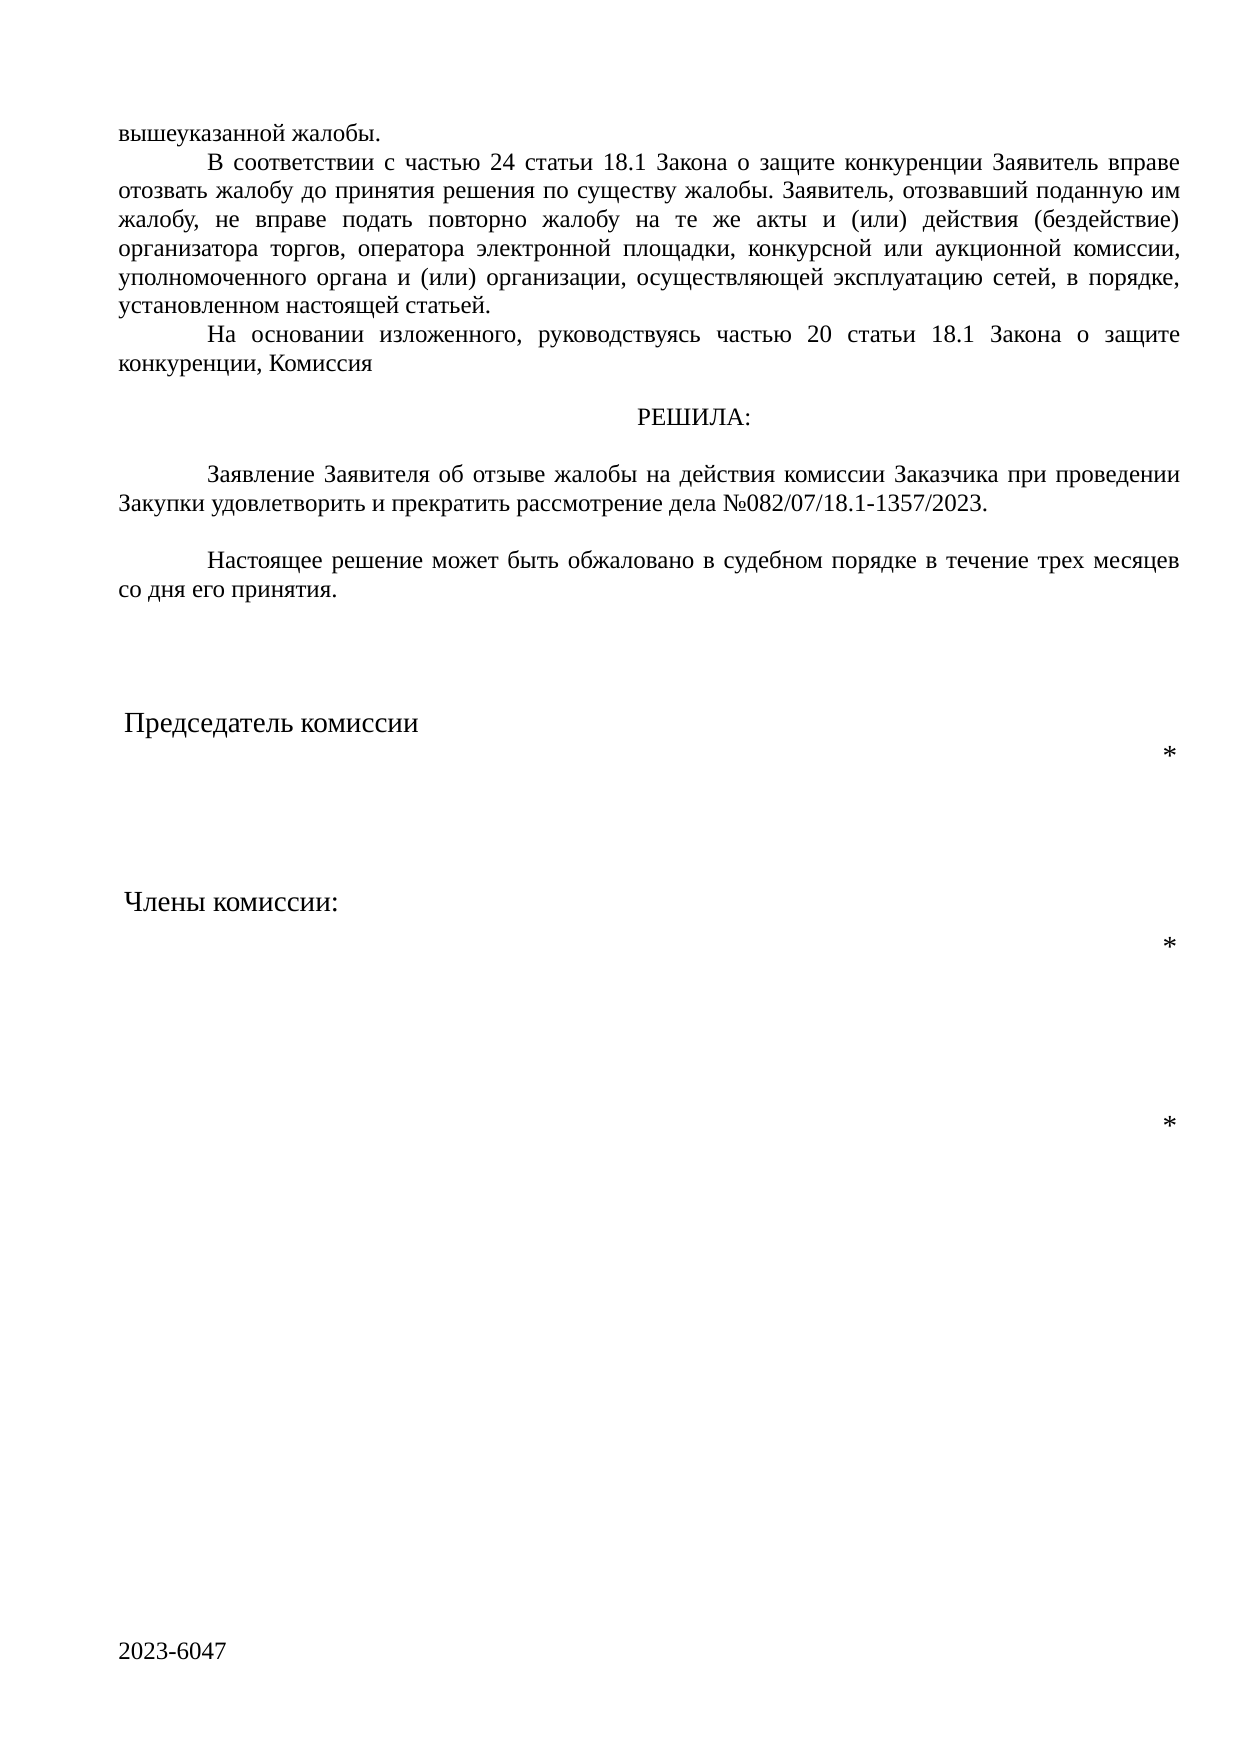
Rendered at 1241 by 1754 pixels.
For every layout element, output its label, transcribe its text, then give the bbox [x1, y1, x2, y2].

table_header [449, 699, 879, 878]
table_cell [879, 878, 1182, 923]
table_cell [449, 923, 879, 1102]
table_header * [879, 699, 1182, 878]
table_cell [118, 923, 449, 1102]
table_header Председатель комиссии [118, 699, 449, 878]
text Заявление Заявителя об отзыве жалобы на действия комиссии Заказчика при проведении Закупки удовлетворить и прекратить рассмотрение дела №082/07/18.1-1357/2023. [118, 459, 1181, 517]
text Настоящее решение может быть обжаловано в судебном порядке в течение трех месяцев со дня его принятия. [118, 546, 1181, 603]
table_cell Члены комиссии: [118, 878, 449, 923]
text На основании изложенного, руководствуясь частью 20 статьи 18.1 Закона о защите конкуренции, Комиссия [118, 319, 1181, 377]
table_cell * [879, 923, 1182, 1102]
text РЕШИЛА: [118, 402, 1181, 431]
text В соответствии с частью 24 статьи 18.1 Закона о защите конкуренции Заявитель вправе отозвать жалобу до принятия решения по существу жалобы. Заявитель, отозвавший поданную им жалобу, не вправе подать повторно жалобу на те же акты и (или) действия (бездействие) организатора торгов, оператора электронной площадки, конкурсной или аукционной комиссии, уполномоченного органа и (или) организации, осуществляющей эксплуатацию сетей, в порядке, установленном настоящей статьей. [118, 147, 1181, 319]
table_cell * [879, 1102, 1182, 1281]
table_cell [449, 1102, 879, 1281]
text вышеуказанной жалобы. [118, 118, 1181, 147]
table_cell [118, 1102, 449, 1281]
table_cell [449, 878, 879, 923]
